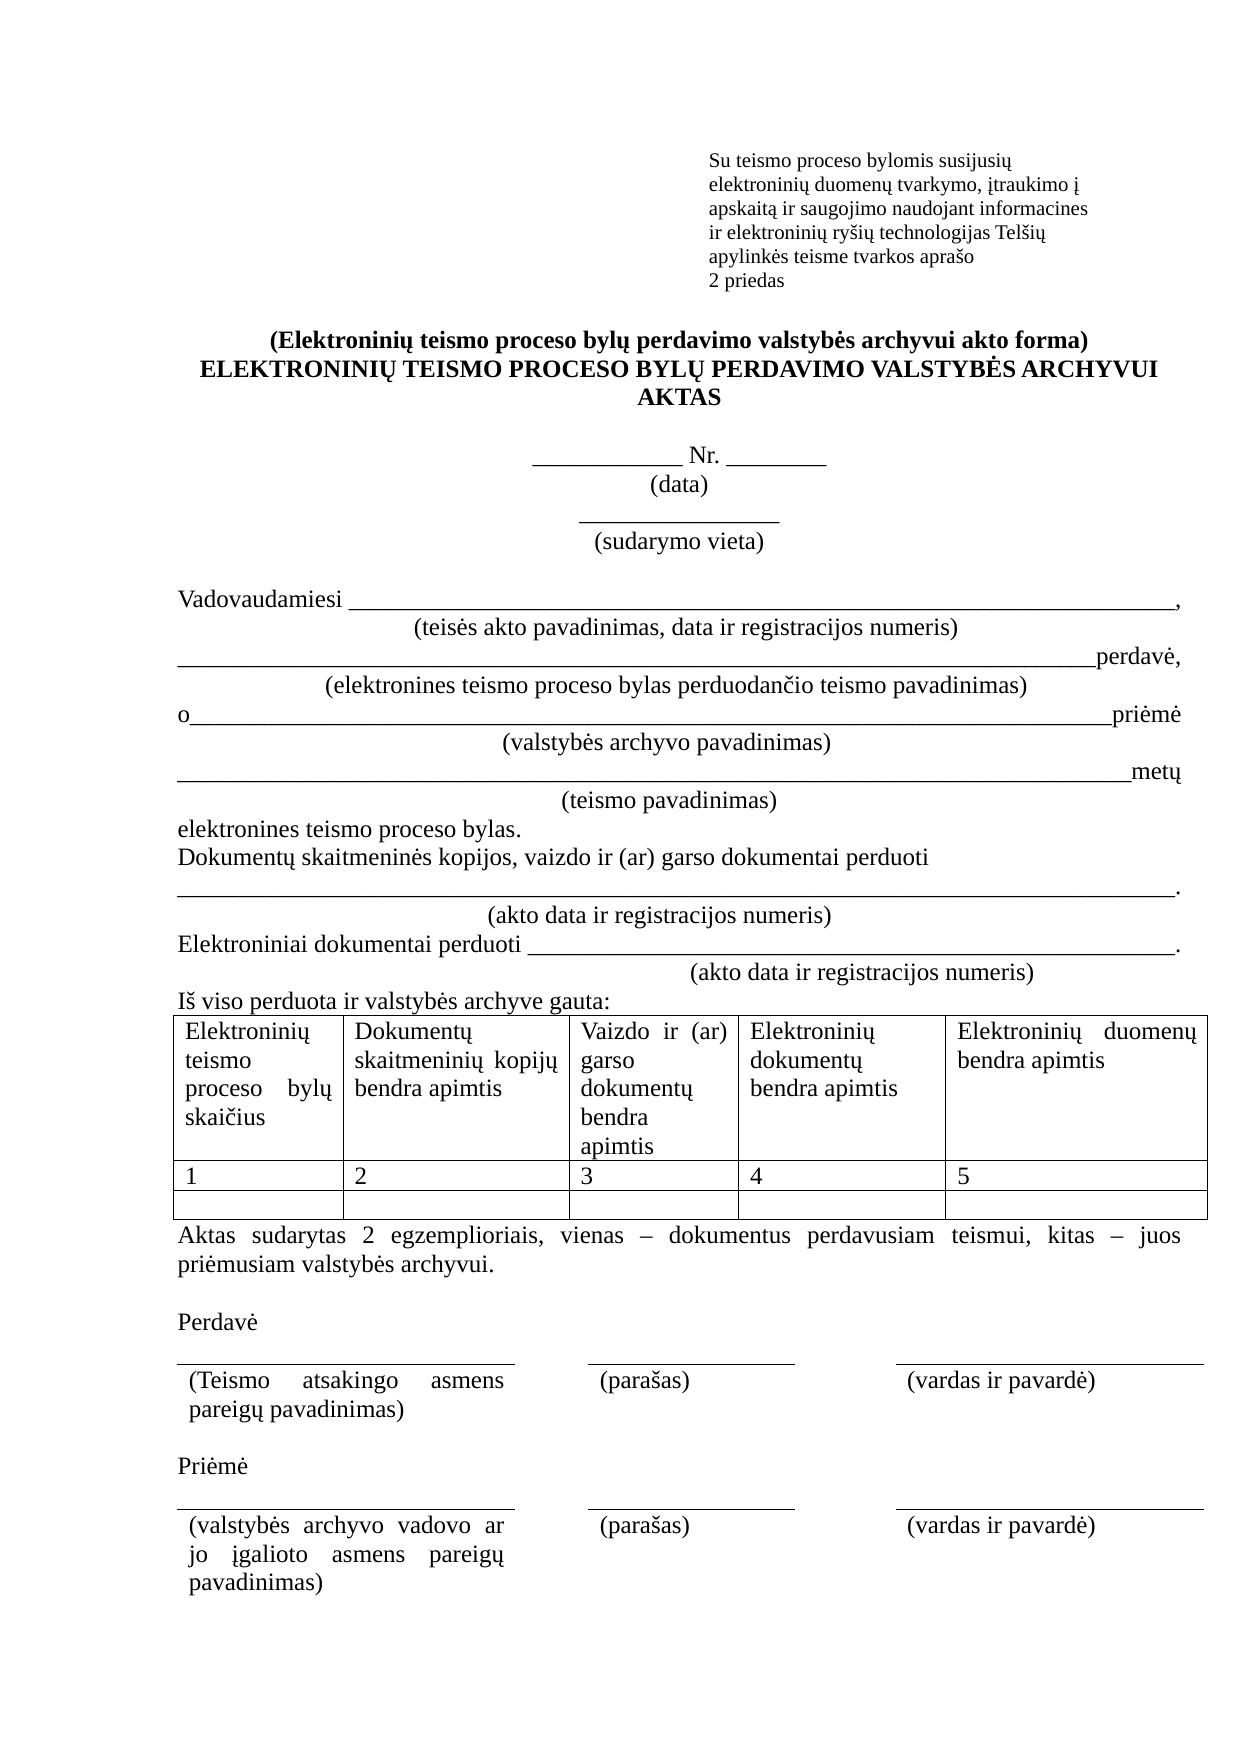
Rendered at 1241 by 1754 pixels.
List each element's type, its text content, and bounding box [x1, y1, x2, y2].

table_header [515, 1509, 588, 1596]
text ELEKTRONINIŲ TEISMO PROCESO BYLŲ PERDAVIMO VALSTYBĖS ARCHYVUI AKTAS [177, 354, 1181, 411]
table_header Elektroninių teismo proceso bylų skaičius [174, 1016, 343, 1160]
table_header Elektroninių duomenų bendra apimtis [946, 1016, 1207, 1160]
text ________________________________________________________________ perdavė, [177, 641, 1181, 670]
text elektronines teismo proceso bylas. [177, 814, 1181, 842]
text apskaitą ir saugojimo naudojant informacines [709, 196, 1181, 220]
table_header (parašas) [588, 1365, 795, 1423]
table_header (Teismo atsakingo asmens pareigų pavadinimas) [177, 1365, 515, 1423]
table_cell 2 [344, 1161, 569, 1189]
text o priėmė [177, 699, 1181, 727]
table_cell [174, 1191, 343, 1219]
text (sudarymo vieta) [177, 526, 1181, 555]
table_cell 5 [946, 1161, 1207, 1189]
table_header (valstybės archyvo vadovo ar jo įgalioto asmens pareigų pavadinimas) [177, 1510, 515, 1596]
table_cell 3 [570, 1161, 738, 1189]
text 2 priedas [709, 268, 1181, 292]
text Vadovaudamiesi , [177, 584, 1181, 612]
table_cell [946, 1191, 1207, 1219]
table_header (vardas ir pavardė) [896, 1510, 1204, 1596]
table_header [795, 1364, 896, 1423]
table_cell [344, 1191, 569, 1219]
text (teisės akto pavadinimas, data ir registracijos numeris) [177, 612, 1181, 641]
text Elektroniniai dokumentai perduoti . [177, 929, 1181, 957]
text (valstybės archyvo pavadinimas) [177, 727, 1181, 756]
text . [177, 871, 1181, 900]
table_header Dokumentų skaitmeninių kopijų bendra apimtis [344, 1016, 569, 1160]
text Aktas sudarytas 2 egzemplioriais, vienas – dokumentus perdavusiam teismui, kitas – juos priėmusiam valstybės archyvui. [177, 1220, 1181, 1278]
table_cell 1 [174, 1161, 343, 1189]
text Dokumentų skaitmeninės kopijos, vaizdo ir (ar) garso dokumentai perduoti [177, 842, 1181, 871]
text ____________ Nr. ________ [177, 440, 1181, 469]
text Priėmė [177, 1451, 1181, 1480]
text (akto data ir registracijos numeris) [177, 900, 1181, 929]
text apylinkės teisme tvarkos aprašo [709, 244, 1181, 268]
text Su teismo proceso bylomis susijusių [709, 148, 1181, 172]
text Iš viso perduota ir valstybės archyve gauta: [177, 986, 1181, 1015]
text metų [177, 756, 1181, 785]
table_header Vaizdo ir (ar) garso dokumentų bendra apimtis [570, 1016, 738, 1160]
table_header [515, 1364, 588, 1423]
table_header (parašas) [588, 1510, 795, 1596]
text ________________ [177, 497, 1181, 526]
table_header Elektroninių dokumentų bendra apimtis [739, 1016, 945, 1160]
text elektroninių duomenų tvarkymo, įtraukimo į [709, 172, 1181, 196]
text (data) [177, 469, 1181, 497]
text (teismo pavadinimas) [177, 785, 1181, 814]
table_header [795, 1509, 896, 1596]
text (akto data ir registracijos numeris) [177, 957, 1181, 986]
table_cell [570, 1191, 738, 1219]
text Perdavė [177, 1307, 1181, 1335]
text (Elektroninių teismo proceso bylų perdavimo valstybės archyvui akto forma) [177, 325, 1181, 354]
text (elektronines teismo proceso bylas perduodančio teismo pavadinimas) [177, 670, 1181, 699]
table_header (vardas ir pavardė) [896, 1365, 1204, 1423]
table_cell [739, 1191, 945, 1219]
text ir elektroninių ryšių technologijas Telšių [709, 220, 1181, 244]
table_cell 4 [739, 1161, 945, 1189]
